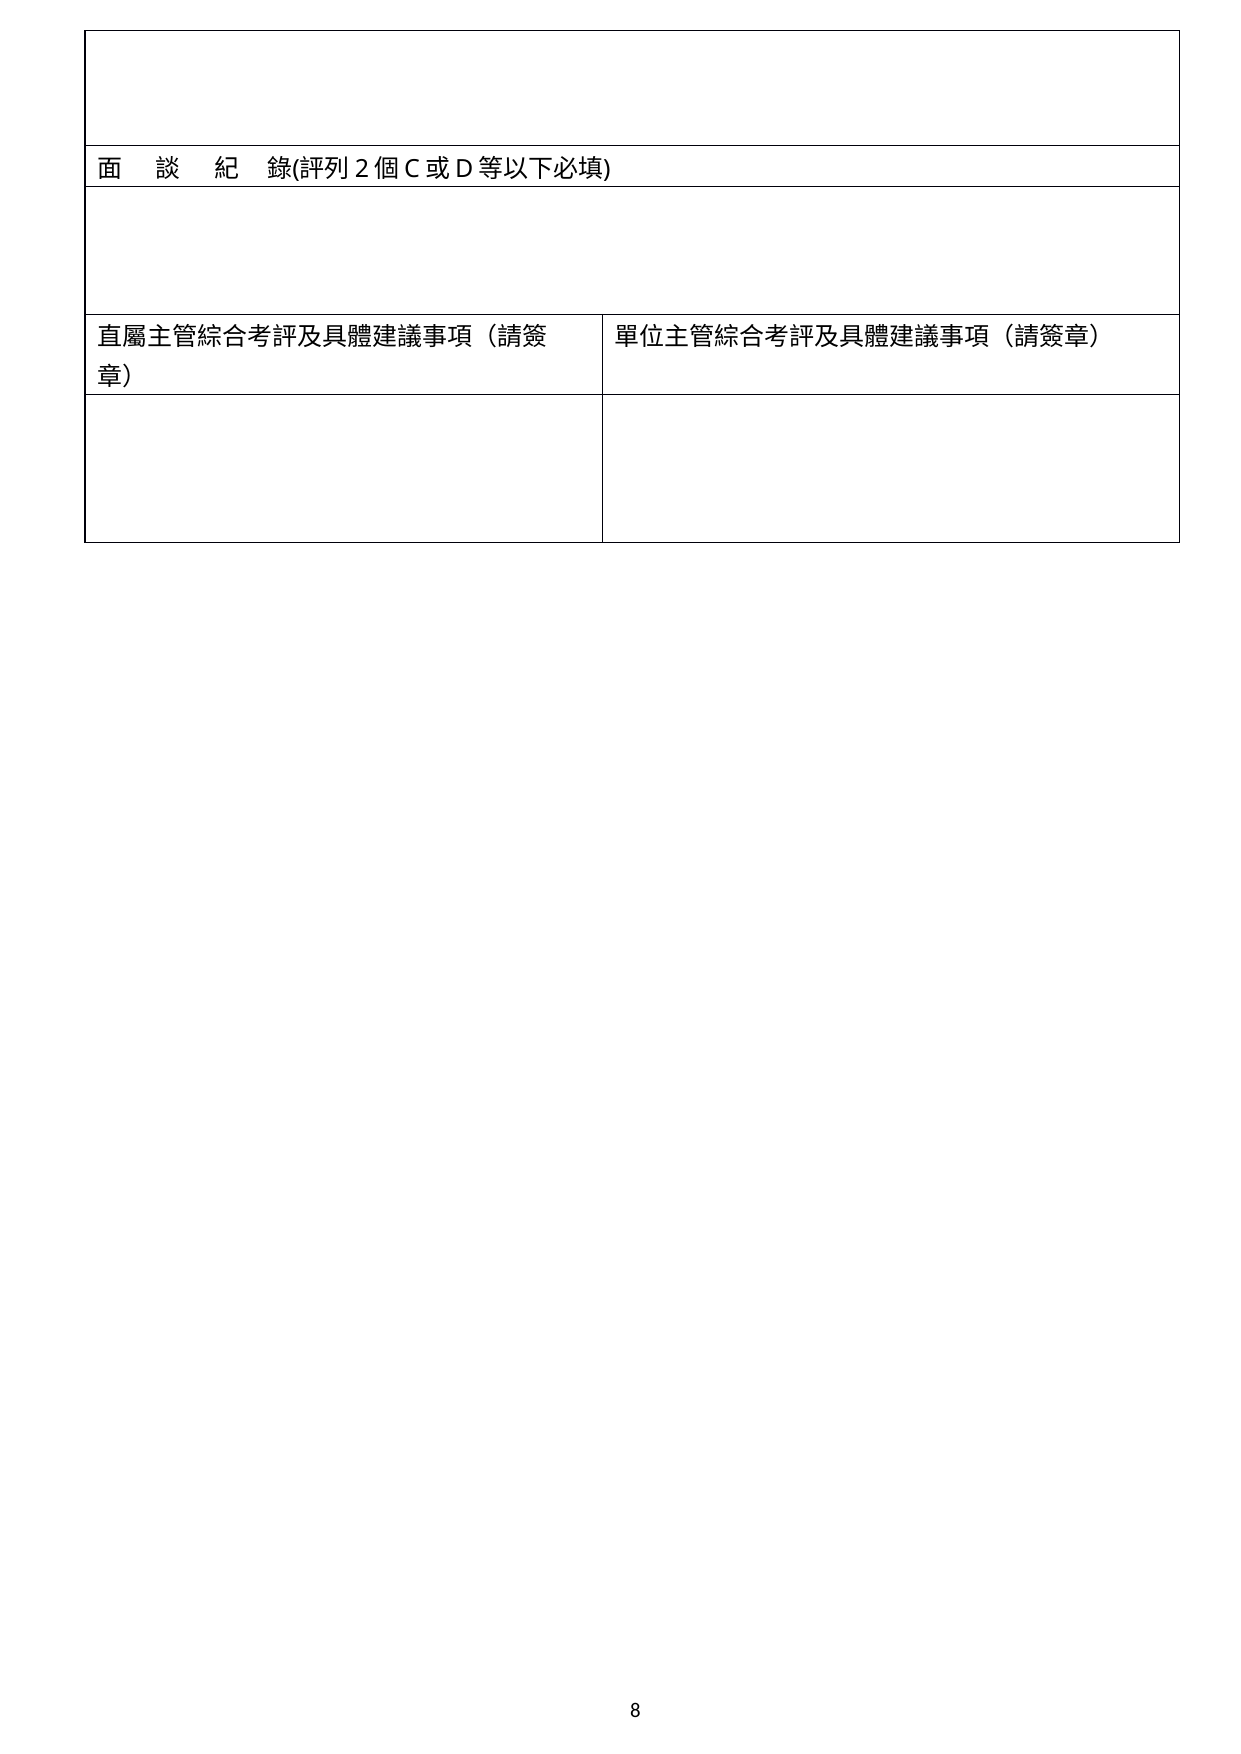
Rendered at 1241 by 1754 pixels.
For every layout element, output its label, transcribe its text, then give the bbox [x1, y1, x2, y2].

table_cell [86, 395, 602, 542]
table_cell [86, 187, 1179, 314]
table_cell 直屬主管綜合考評及具體建議事項（請簽章） [86, 315, 602, 394]
table_cell [603, 395, 1179, 542]
table_cell 單位主管綜合考評及具體建議事項（請簽章） [603, 315, 1179, 394]
table_cell 面 談 紀 錄(評列2個C或D等以下必填) [86, 146, 1179, 186]
table_cell [86, 31, 1179, 145]
